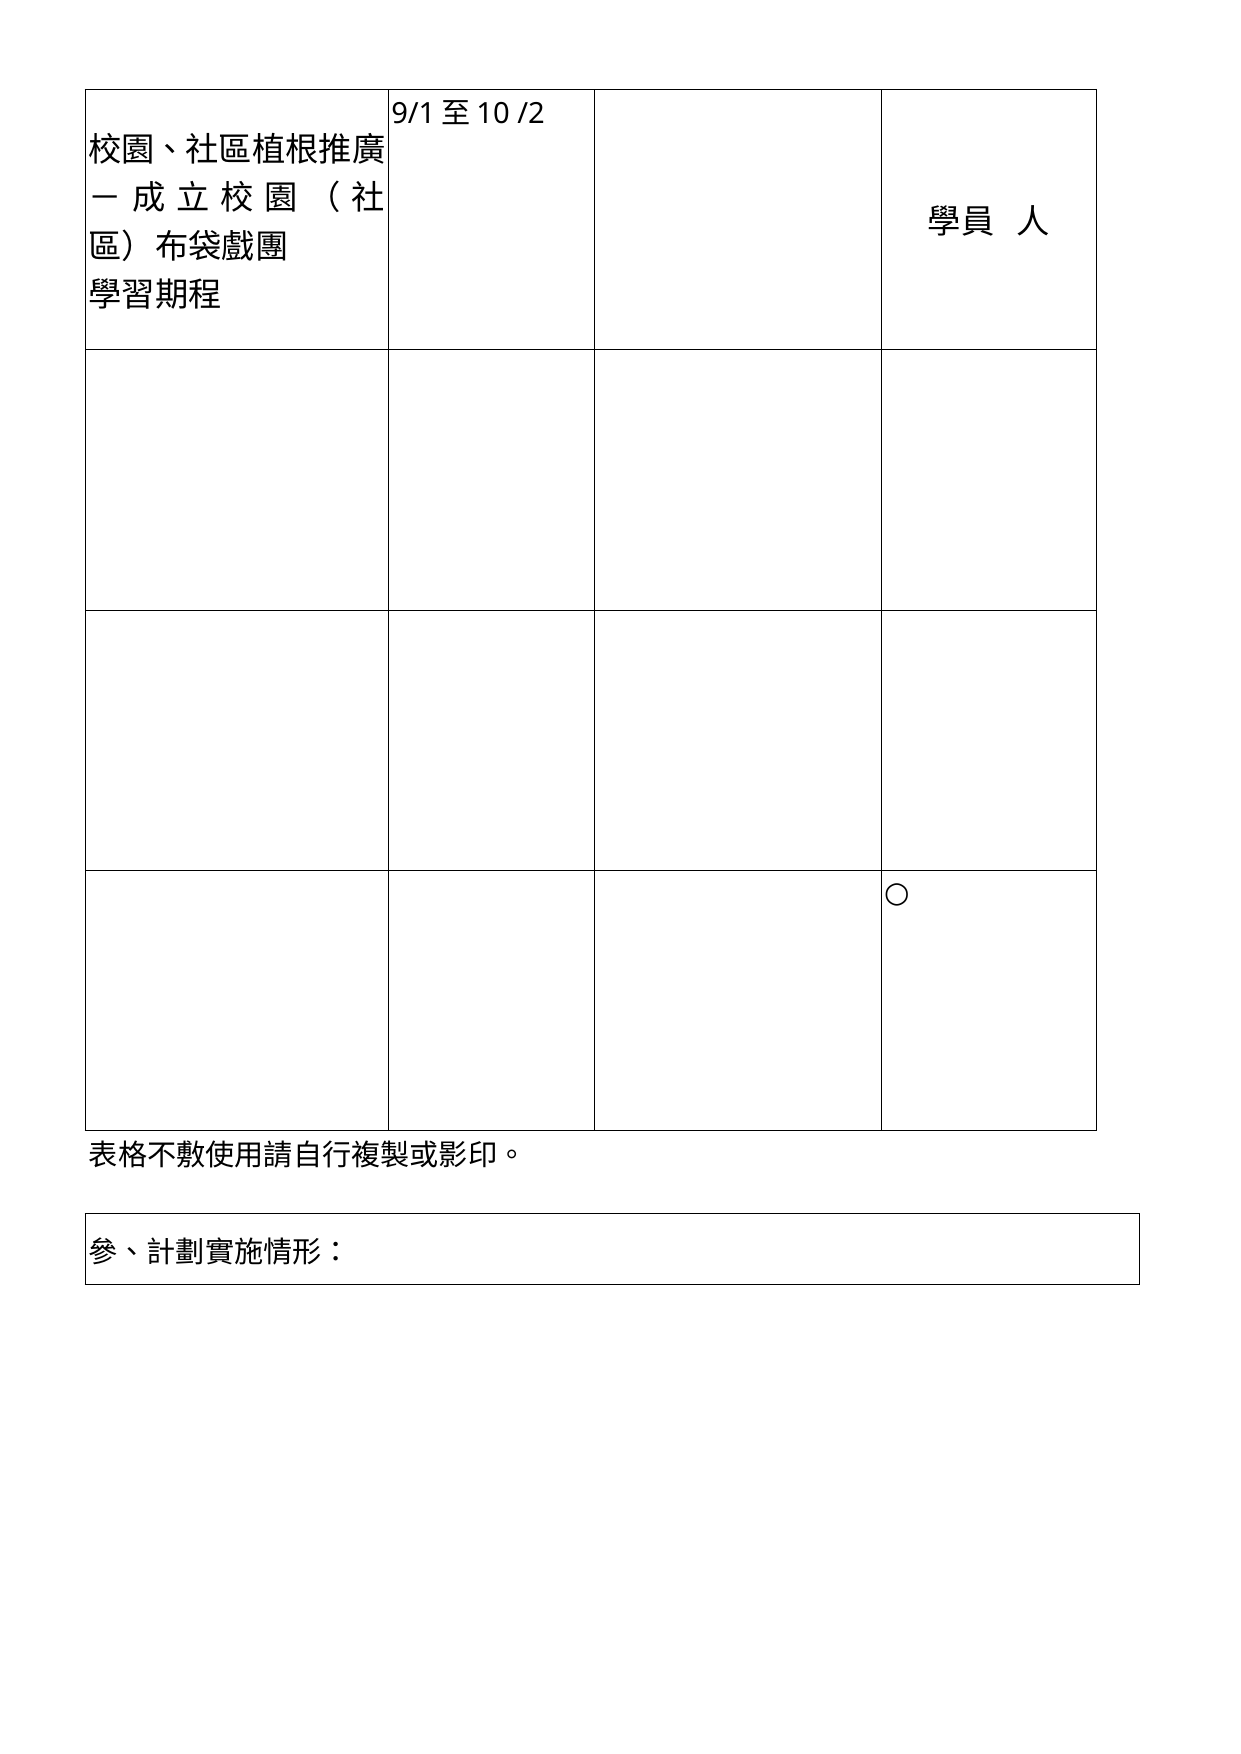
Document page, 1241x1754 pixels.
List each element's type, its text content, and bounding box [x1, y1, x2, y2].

table_cell [882, 611, 1096, 870]
table_cell [882, 350, 1096, 609]
table_cell [86, 611, 388, 870]
table_cell [389, 350, 594, 609]
table_cell 校園、社區植根推廣－成立校園（社區）布袋戲團 學習期程 [86, 90, 388, 349]
table_cell [595, 871, 881, 1130]
text 表格不敷使用請自行複製或影印。 [89, 1131, 1152, 1174]
table_cell 9/1至10 /2 [389, 90, 594, 349]
table_cell 學員 人 [882, 90, 1096, 349]
table_cell [86, 350, 388, 609]
table_cell [595, 611, 881, 870]
table_cell [595, 350, 881, 609]
table_header 參、計劃實施情形： [86, 1214, 1139, 1284]
table_cell [86, 871, 388, 1130]
table_cell [389, 871, 594, 1130]
table_cell [882, 871, 1096, 1130]
table_cell [389, 611, 594, 870]
table_cell [595, 90, 881, 349]
